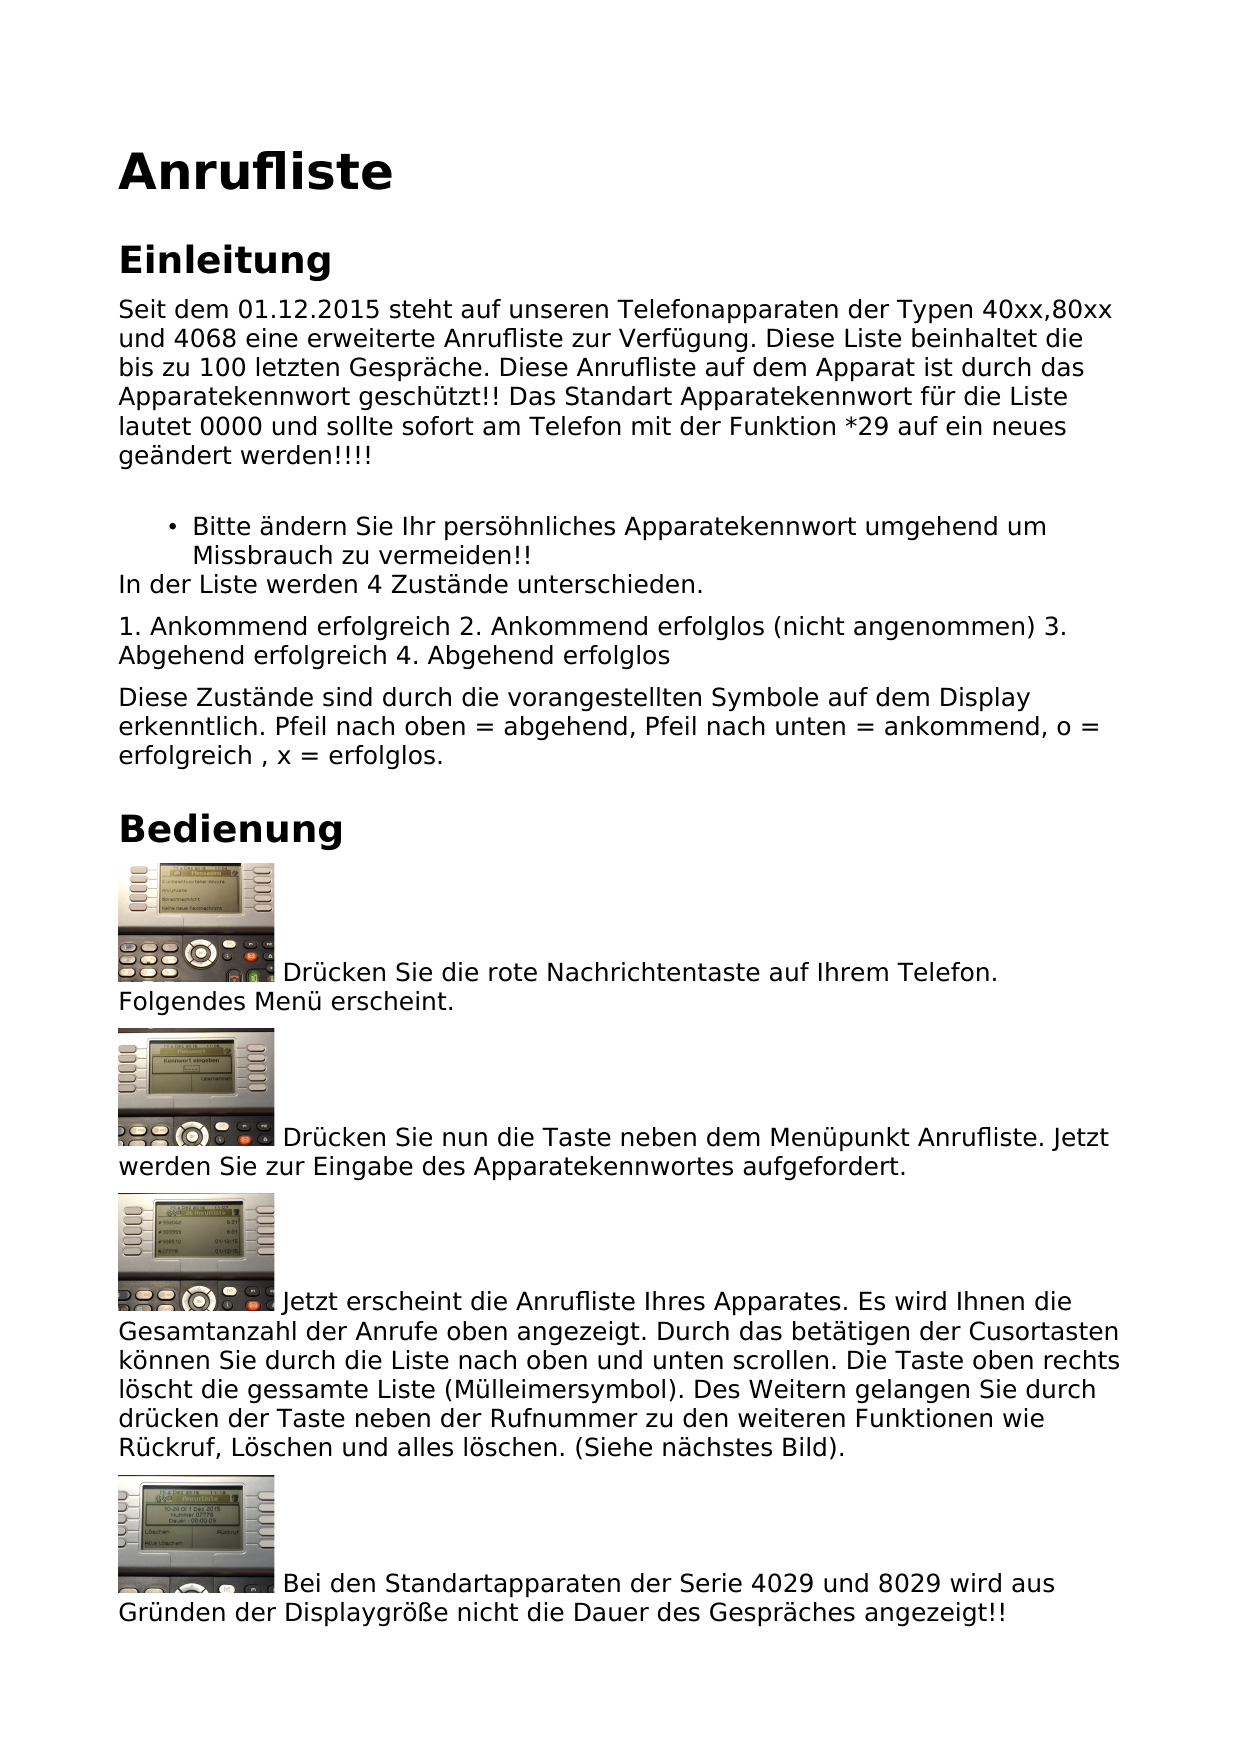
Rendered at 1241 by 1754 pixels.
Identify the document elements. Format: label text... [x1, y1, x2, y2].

subtitle Anrufliste [118, 143, 1122, 201]
text Drücken Sie die rote Nachrichtentaste auf Ihrem Telefon. Folgendes Menü erscheint. [118, 864, 1122, 1016]
text 1. Ankommend erfolgreich 2. Ankommend erfolglos (nicht angenommen) 3. Abgehend erfolgreich 4. Abgehend erfolglos [118, 612, 1122, 670]
picture [118, 1028, 275, 1146]
picture [118, 1475, 275, 1593]
picture [118, 863, 275, 982]
list Bitte ändern Sie Ihr persöhnliches Apparatekennwort umgehend um Missbrauch zu vermeiden!! [177, 512, 1122, 570]
text In der Liste werden 4 Zustände unterschieden. [118, 570, 1122, 599]
text Drücken Sie nun die Taste neben dem Menüpunkt Anrufliste. Jetzt werden Sie zur Eingabe des Apparatekennwortes aufgefordert. [118, 1029, 1122, 1181]
text Diese Zustände sind durch die vorangestellten Symbole auf dem Display erkenntlich. Pfeil nach oben = abgehend, Pfeil nach unten = ankommend, o = erfolgreich , x = erfolglos. [118, 683, 1122, 770]
text Seit dem 01.12.2015 steht auf unseren Telefonapparaten der Typen 40xx,80xx und 4068 eine erweiterte Anrufliste zur Verfügung. Diese Liste beinhaltet die bis zu 100 letzten Gespräche. Diese Anrufliste auf dem Apparat ist durch das Apparatekennwort geschützt!! Das Standart Apparatekennwort für die Liste lautet 0000 und sollte sofort am Telefon mit der Funktion *29 auf ein neues geändert werden!!!! [118, 295, 1122, 470]
subtitle Einleitung [118, 239, 1122, 282]
text Jetzt erscheint die Anrufliste Ihres Apparates. Es wird Ihnen die Gesamtanzahl der Anrufe oben angezeigt. Durch das betätigen der Cusortasten können Sie durch die Liste nach oben und unten scrollen. Die Taste oben rechts löscht die gessamte Liste (Mülleimersymbol). Des Weitern gelangen Sie durch drücken der Taste neben der Rufnummer zu den weiteren Funktionen wie Rückruf, Löschen und alles löschen. (Siehe nächstes Bild). [118, 1193, 1122, 1462]
subtitle Bedienung [118, 808, 1122, 851]
text Bei den Standartapparaten der Serie 4029 und 8029 wird aus Gründen der Displaygröße nicht die Dauer des Gespräches angezeigt!! [118, 1475, 1122, 1627]
picture [118, 1193, 275, 1311]
